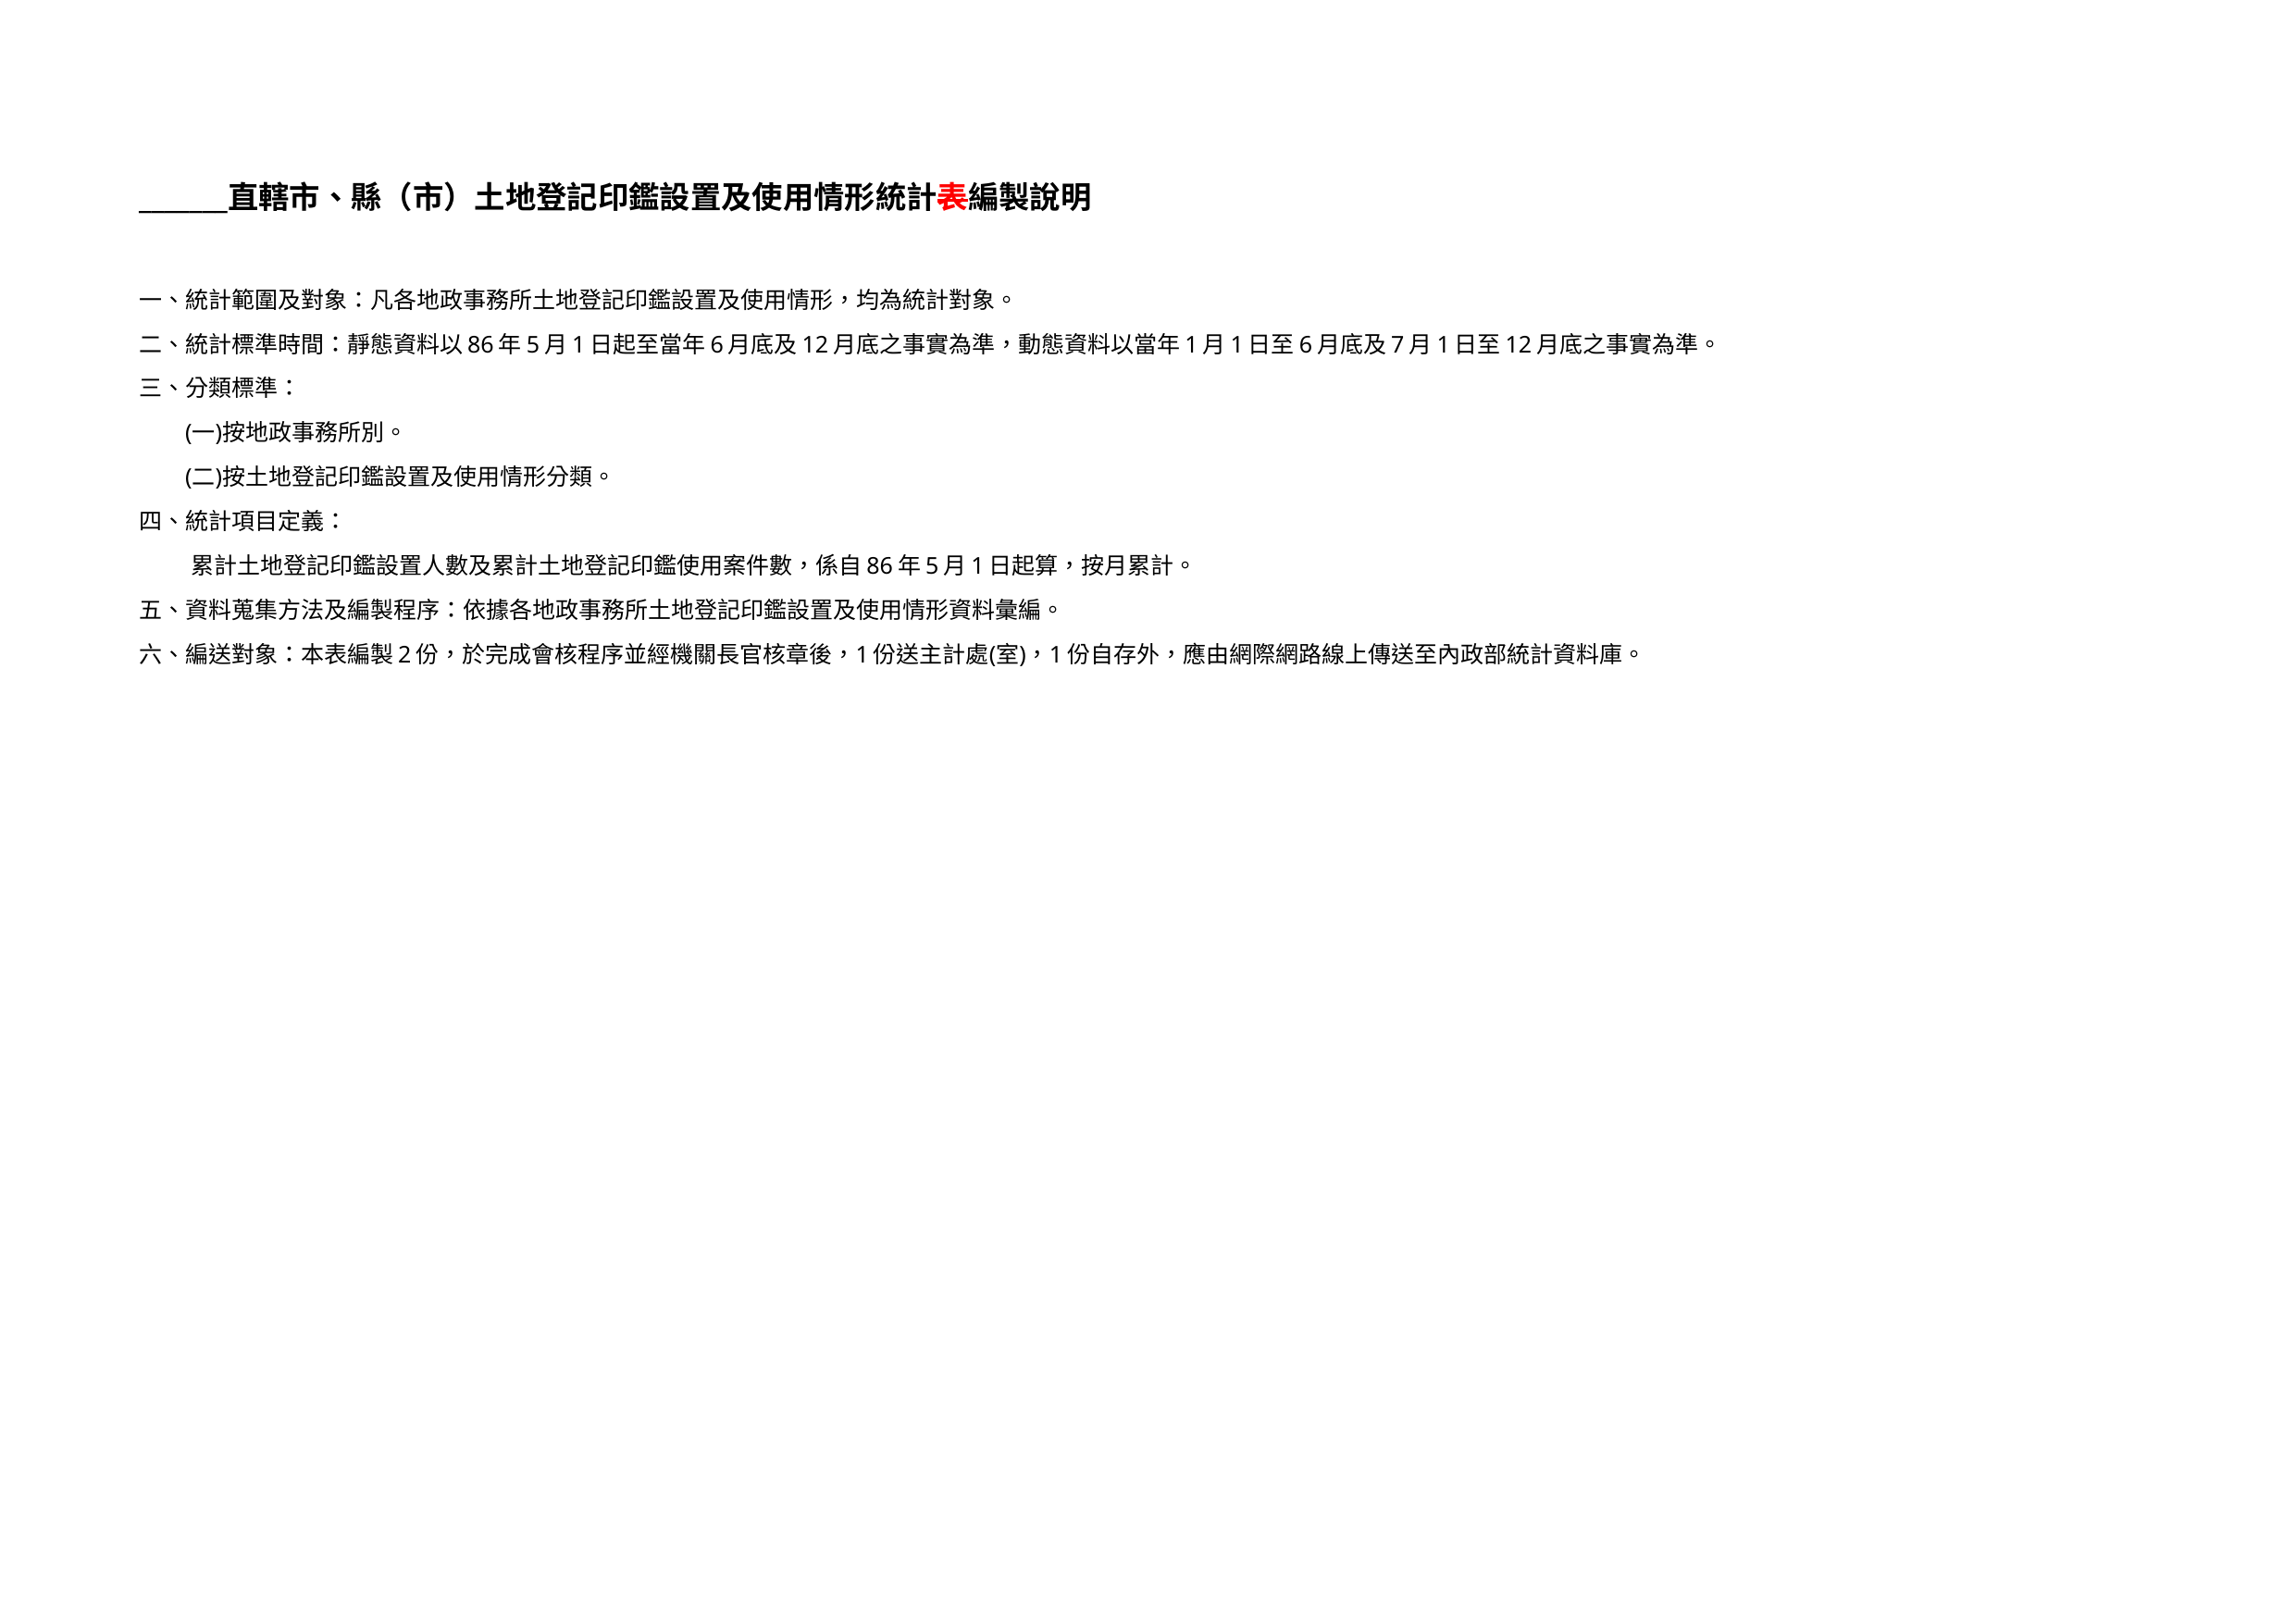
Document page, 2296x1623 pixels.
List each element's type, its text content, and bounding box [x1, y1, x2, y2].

text _______直轄市、縣（市）土地登記印鑑設置及使用情形統計表編製說明 [139, 173, 2156, 218]
text 累計土地登記印鑑設置人數及累計土地登記印鑑使用案件數，係自86年5月1日起算，按月累計。 [191, 537, 2156, 581]
text (二)按土地登記印鑑設置及使用情形分類。 [185, 448, 2156, 492]
text 三、分類標準： [139, 359, 2156, 403]
text 二、統計標準時間：靜態資料以86年5月1日起至當年6月底及12月底之事實為準，動態資料以當年1月1日至6月底及7月1日至12月底之事實為準。 [139, 315, 2156, 359]
text 五、資料蒐集方法及編製程序：依據各地政事務所土地登記印鑑設置及使用情形資料彙編。 [139, 581, 2156, 626]
text 六、編送對象：本表編製2份，於完成會核程序並經機關長官核章後，1份送主計處(室)，1份自存外，應由網際網路線上傳送至內政部統計資料庫。 [139, 626, 2156, 670]
text (一)按地政事務所別。 [185, 403, 2156, 448]
text 一、統計範圍及對象：凡各地政事務所土地登記印鑑設置及使用情形，均為統計對象。 [139, 270, 2156, 315]
text 四、統計項目定義： [139, 492, 2156, 537]
